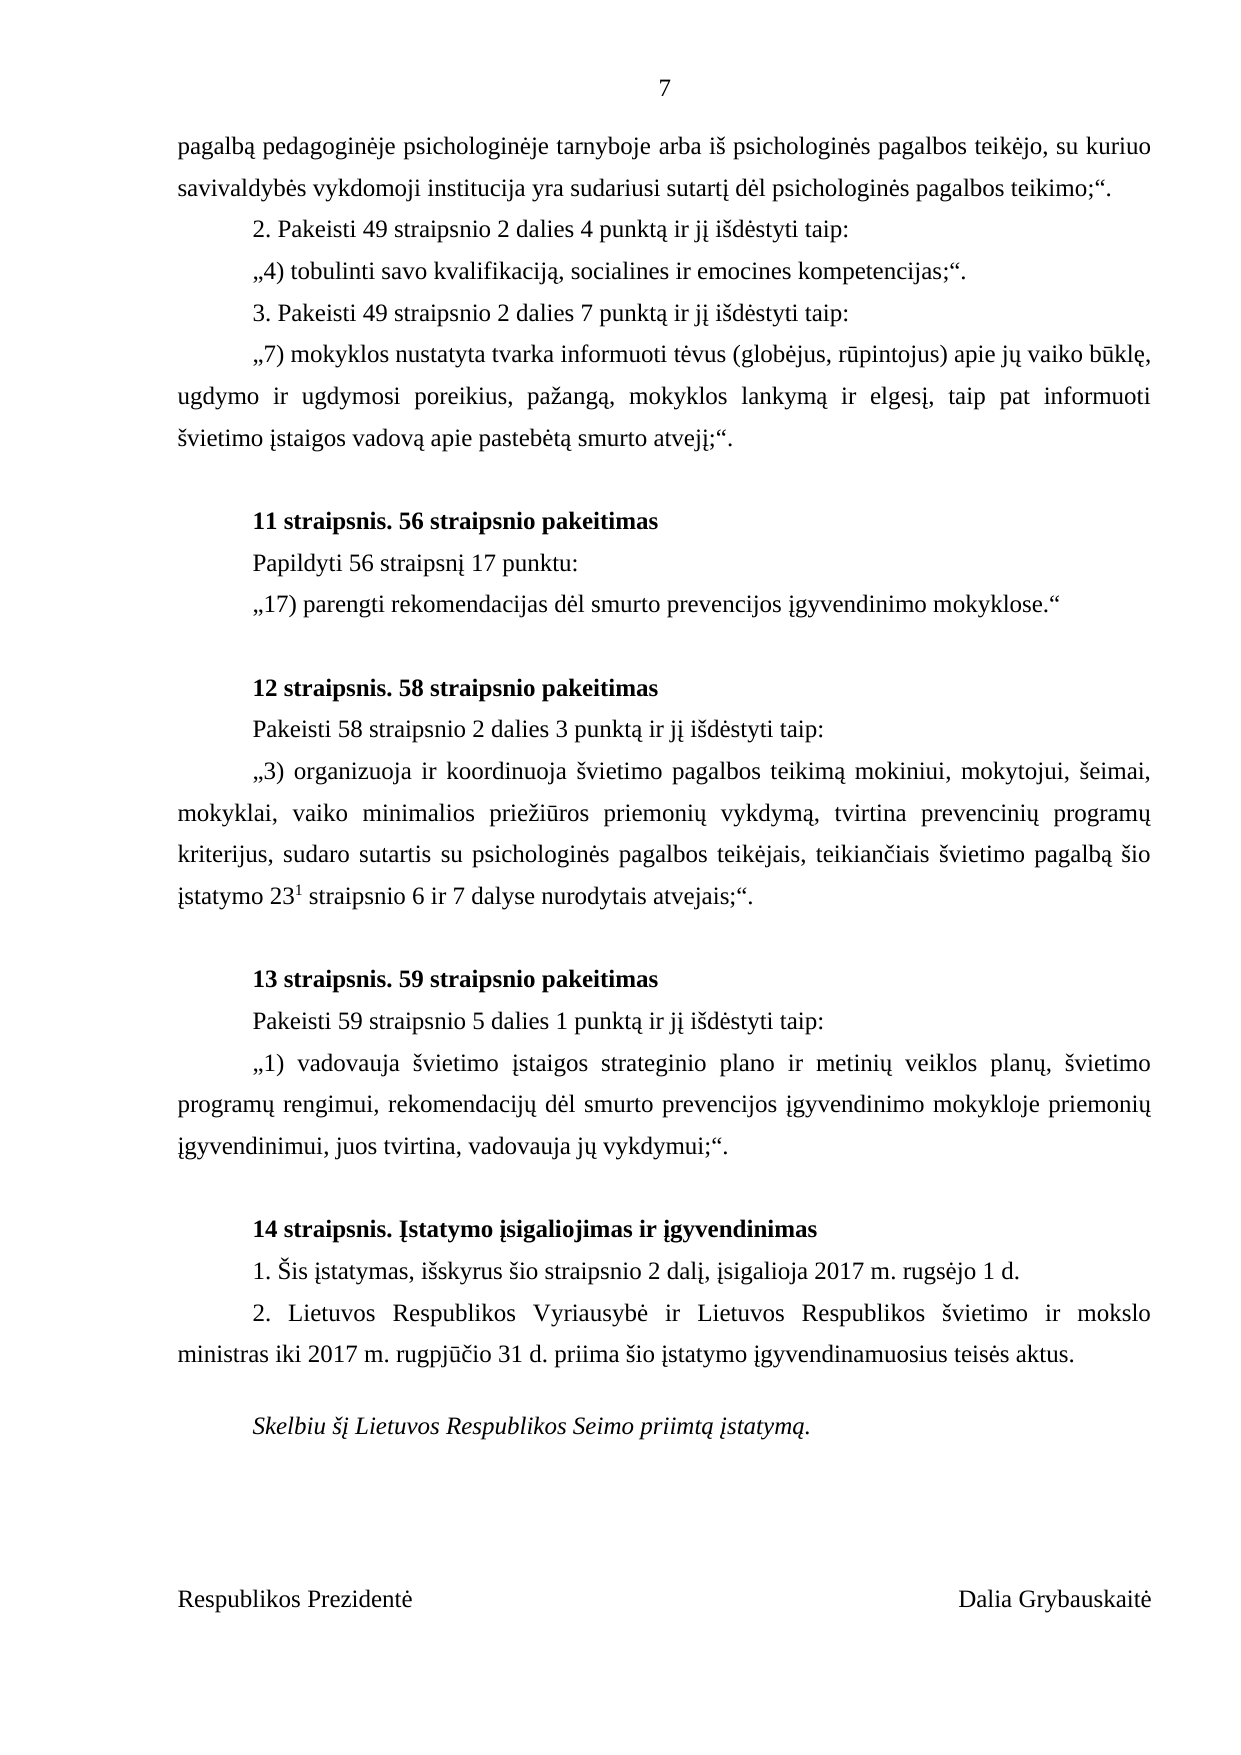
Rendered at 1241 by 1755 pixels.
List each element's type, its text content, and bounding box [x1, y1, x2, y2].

text 1. Šis įstatymas, išskyrus šio straipsnio 2 dalį, įsigalioja 2017 m. rugsėjo 1 d. [177, 1243, 1152, 1285]
text 13 straipsnis. 59 straipsnio pakeitimas [177, 951, 1152, 993]
text 11 straipsnis. 56 straipsnio pakeitimas [177, 493, 1152, 535]
text Pakeisti 59 straipsnio 5 dalies 1 punktą ir jį išdėstyti taip: [177, 993, 1152, 1035]
text 2. Pakeisti 49 straipsnio 2 dalies 4 punktą ir jį išdėstyti taip: [177, 201, 1152, 243]
text 3. Pakeisti 49 straipsnio 2 dalies 7 punktą ir jį išdėstyti taip: [177, 285, 1152, 326]
text 2. Lietuvos Respublikos Vyriausybė ir Lietuvos Respublikos švietimo ir mokslo ministras iki 2017 m. rugpjūčio 31 d. priima šio įstatymo įgyvendinamuosius teisės aktus. [177, 1285, 1152, 1368]
text Respublikos Prezidentė Dalia Grybauskaitė [177, 1584, 1152, 1612]
text Pakeisti 58 straipsnio 2 dalies 3 punktą ir jį išdėstyti taip: [177, 701, 1152, 743]
text „3) organizuoja ir koordinuoja švietimo pagalbos teikimą mokiniui, mokytojui, šeimai, mokyklai, vaiko minimalios priežiūros priemonių vykdymą, tvirtina prevencinių programų kriterijus, sudaro sutartis su psichologinės pagalbos teikėjais, teikiančiais švietimo pagalbą šio įstatymo 231 straipsnio 6 ir 7 dalyse nurodytais atvejais;“. [177, 743, 1152, 910]
text „1) vadovauja švietimo įstaigos strateginio plano ir metinių veiklos planų, švietimo programų rengimui, rekomendacijų dėl smurto prevencijos įgyvendinimo mokykloje priemonių įgyvendinimui, juos tvirtina, vadovauja jų vykdymui;“. [177, 1035, 1152, 1160]
text „4) tobulinti savo kvalifikaciją, socialines ir emocines kompetencijas;“. [177, 243, 1152, 285]
text „17) parengti rekomendacijas dėl smurto prevencijos įgyvendinimo mokyklose.“ [177, 576, 1152, 618]
text „7) mokyklos nustatyta tvarka informuoti tėvus (globėjus, rūpintojus) apie jų vaiko būklę, ugdymo ir ugdymosi poreikius, pažangą, mokyklos lankymą ir elgesį, taip pat informuoti švietimo įstaigos vadovą apie pastebėtą smurto atvejį;“. [177, 326, 1152, 451]
text 14 straipsnis. Įstatymo įsigaliojimas ir įgyvendinimas [177, 1201, 1152, 1243]
text 12 straipsnis. 58 straipsnio pakeitimas [177, 660, 1152, 701]
text Skelbiu šį Lietuvos Respublikos Seimo priimtą įstatymą. [177, 1411, 1152, 1440]
text pagalbą pedagoginėje psichologinėje tarnyboje arba iš psichologinės pagalbos teikėjo, su kuriuo savivaldybės vykdomoji institucija yra sudariusi sutartį dėl psichologinės pagalbos teikimo;“. [177, 118, 1152, 201]
text Papildyti 56 straipsnį 17 punktu: [177, 535, 1152, 576]
